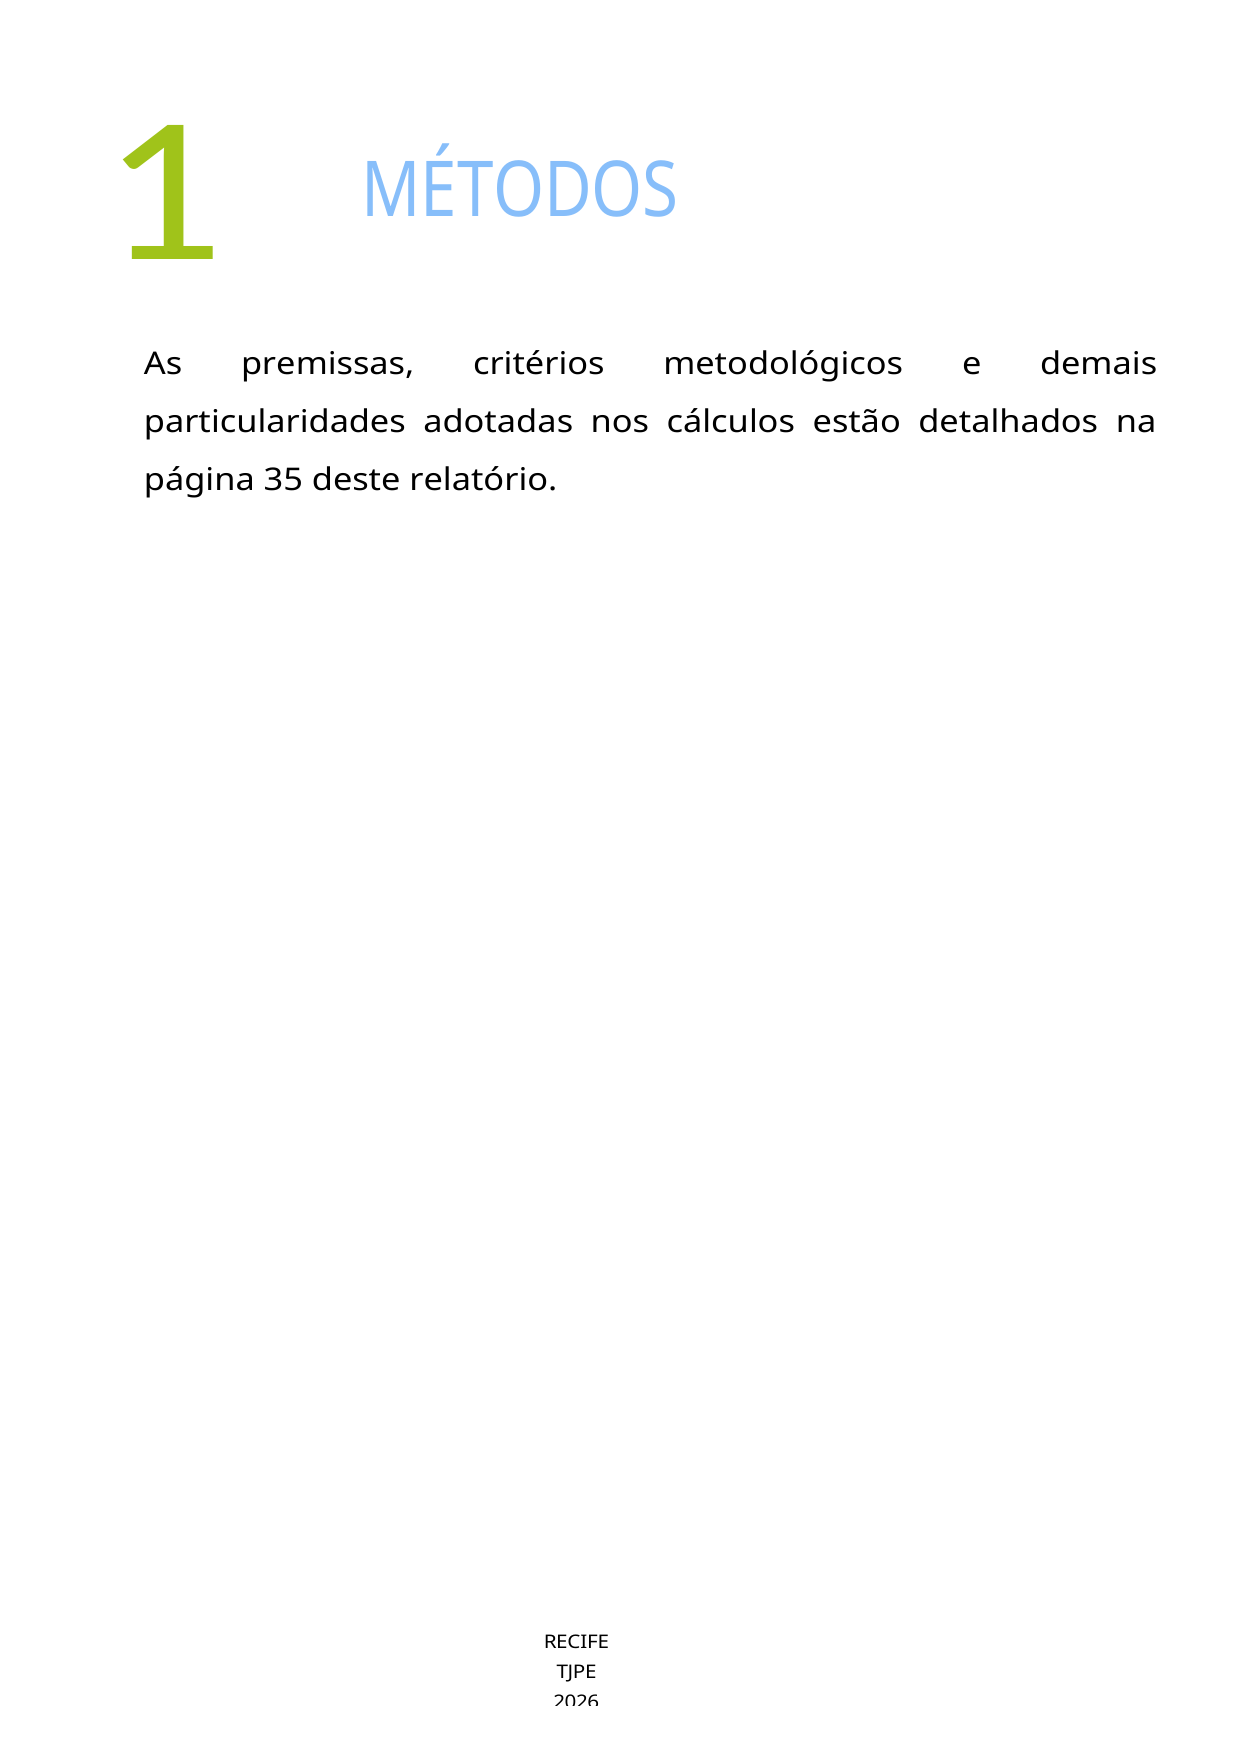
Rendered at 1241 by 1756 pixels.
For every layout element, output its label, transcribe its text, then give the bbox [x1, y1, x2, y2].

text As premissas, critérios metodológicos e demais particularidades adotadas nos cálculos estão detalhados na página 35 deste relatório. [144, 341, 1157, 500]
